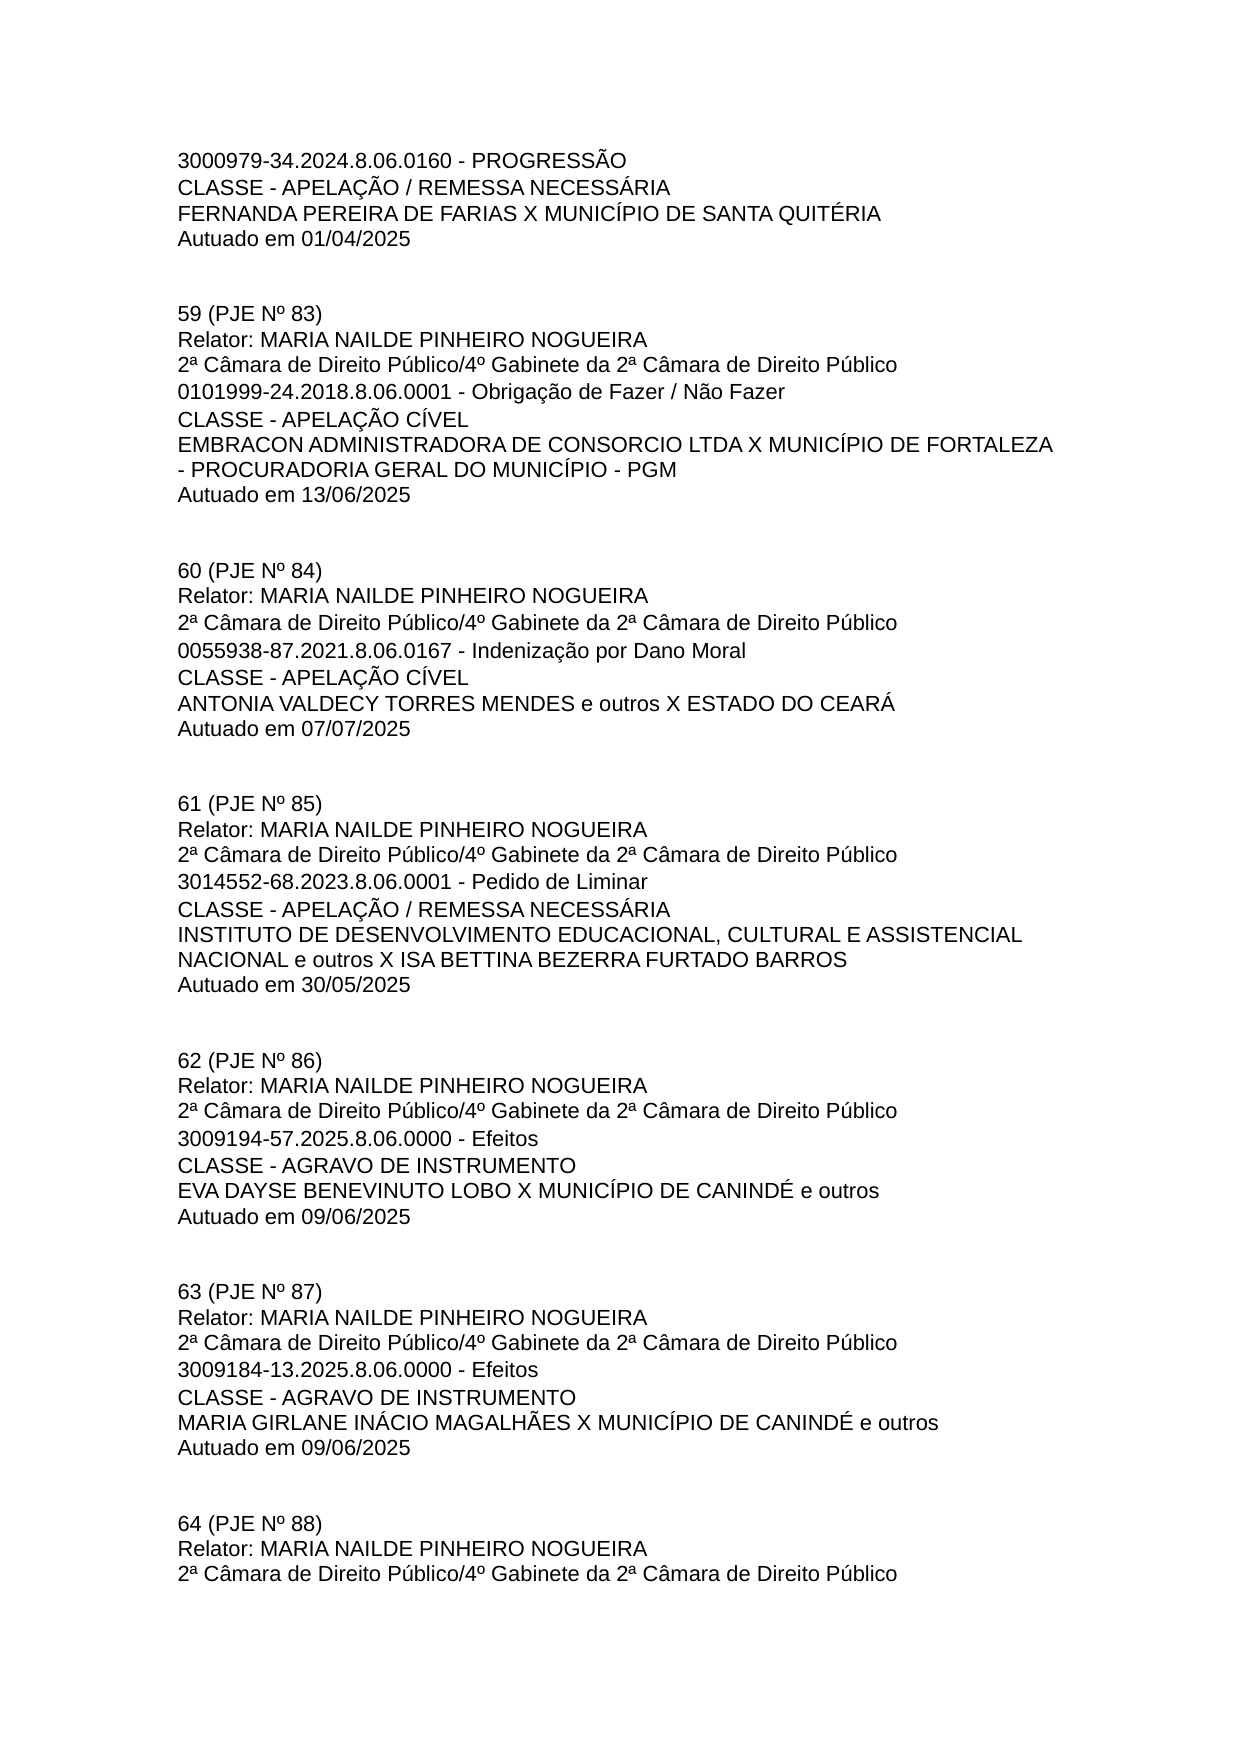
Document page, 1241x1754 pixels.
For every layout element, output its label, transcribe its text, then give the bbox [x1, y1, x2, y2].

subtitle 3009184-13.2025.8.06.0000 - Efeitos [177, 1357, 1063, 1382]
text CLASSE - AGRAVO DE INSTRUMENTO MARIA GIRLANE INÁCIO MAGALHÃES X MUNICÍPIO DE CANINDÉ e outros [177, 1384, 1063, 1435]
subtitle 3000979-34.2024.8.06.0160 - PROGRESSÃO [177, 148, 1063, 173]
text Relator: MARIA NAILDE PINHEIRO NOGUEIRA [177, 1304, 1063, 1329]
text Relator: MARIA NAILDE PINHEIRO NOGUEIRA [177, 583, 1063, 608]
text Autuado em 09/06/2025 [177, 1203, 1063, 1229]
text 62 (PJE Nº 86) [177, 1048, 1063, 1073]
text 2ª Câmara de Direito Público/4º Gabinete da 2ª Câmara de Direito Público [177, 1561, 1063, 1586]
text CLASSE - APELAÇÃO CÍVEL EMBRACON ADMINISTRADORA DE CONSORCIO LTDA X MUNICÍPIO DE FORTALEZA - PROCURADORIA GERAL DO MUNICÍPIO - PGM [177, 407, 1063, 482]
text Autuado em 01/04/2025 [177, 226, 1063, 251]
text 2ª Câmara de Direito Público/4º Gabinete da 2ª Câmara de Direito Público [177, 352, 1063, 377]
text 2ª Câmara de Direito Público/4º Gabinete da 2ª Câmara de Direito Público [177, 1098, 1063, 1123]
text 64 (PJE Nº 88) [177, 1511, 1063, 1536]
text CLASSE - APELAÇÃO / REMESSA NECESSÁRIA FERNANDA PEREIRA DE FARIAS X MUNICÍPIO DE SANTA QUITÉRIA [177, 175, 1063, 226]
subtitle 0101999-24.2018.8.06.0001 - Obrigação de Fazer / Não Fazer [177, 379, 1063, 404]
text Relator: MARIA NAILDE PINHEIRO NOGUEIRA [177, 1536, 1063, 1561]
text 63 (PJE Nº 87) [177, 1279, 1063, 1304]
text CLASSE - APELAÇÃO / REMESSA NECESSÁRIA INSTITUTO DE DESENVOLVIMENTO EDUCACIONAL, CULTURAL E ASSISTENCIAL NACIONAL e outros X ISA BETTINA BEZERRA FURTADO BARROS [177, 897, 1063, 972]
text 2ª Câmara de Direito Público/4º Gabinete da 2ª Câmara de Direito Público [177, 842, 1063, 867]
subtitle 0055938-87.2021.8.06.0167 - Indenização por Dano Moral [177, 637, 1063, 663]
text 2ª Câmara de Direito Público/4º Gabinete da 2ª Câmara de Direito Público [177, 610, 1063, 636]
text 60 (PJE Nº 84) [177, 558, 1063, 583]
text Relator: MARIA NAILDE PINHEIRO NOGUEIRA [177, 1073, 1063, 1098]
text Autuado em 07/07/2025 [177, 716, 1063, 741]
text Autuado em 13/06/2025 [177, 482, 1063, 507]
text Relator: MARIA NAILDE PINHEIRO NOGUEIRA [177, 327, 1063, 352]
text 59 (PJE Nº 83) [177, 301, 1063, 327]
text 61 (PJE Nº 85) [177, 791, 1063, 816]
text CLASSE - APELAÇÃO CÍVEL ANTONIA VALDECY TORRES MENDES e outros X ESTADO DO CEARÁ [177, 665, 1063, 716]
text CLASSE - AGRAVO DE INSTRUMENTO EVA DAYSE BENEVINUTO LOBO X MUNICÍPIO DE CANINDÉ e outros [177, 1153, 1063, 1203]
text Autuado em 09/06/2025 [177, 1435, 1063, 1460]
text 2ª Câmara de Direito Público/4º Gabinete da 2ª Câmara de Direito Público [177, 1329, 1063, 1355]
subtitle 3014552-68.2023.8.06.0001 - Pedido de Liminar [177, 869, 1063, 894]
text Relator: MARIA NAILDE PINHEIRO NOGUEIRA [177, 816, 1063, 842]
text Autuado em 30/05/2025 [177, 972, 1063, 997]
subtitle 3009194-57.2025.8.06.0000 - Efeitos [177, 1125, 1063, 1151]
